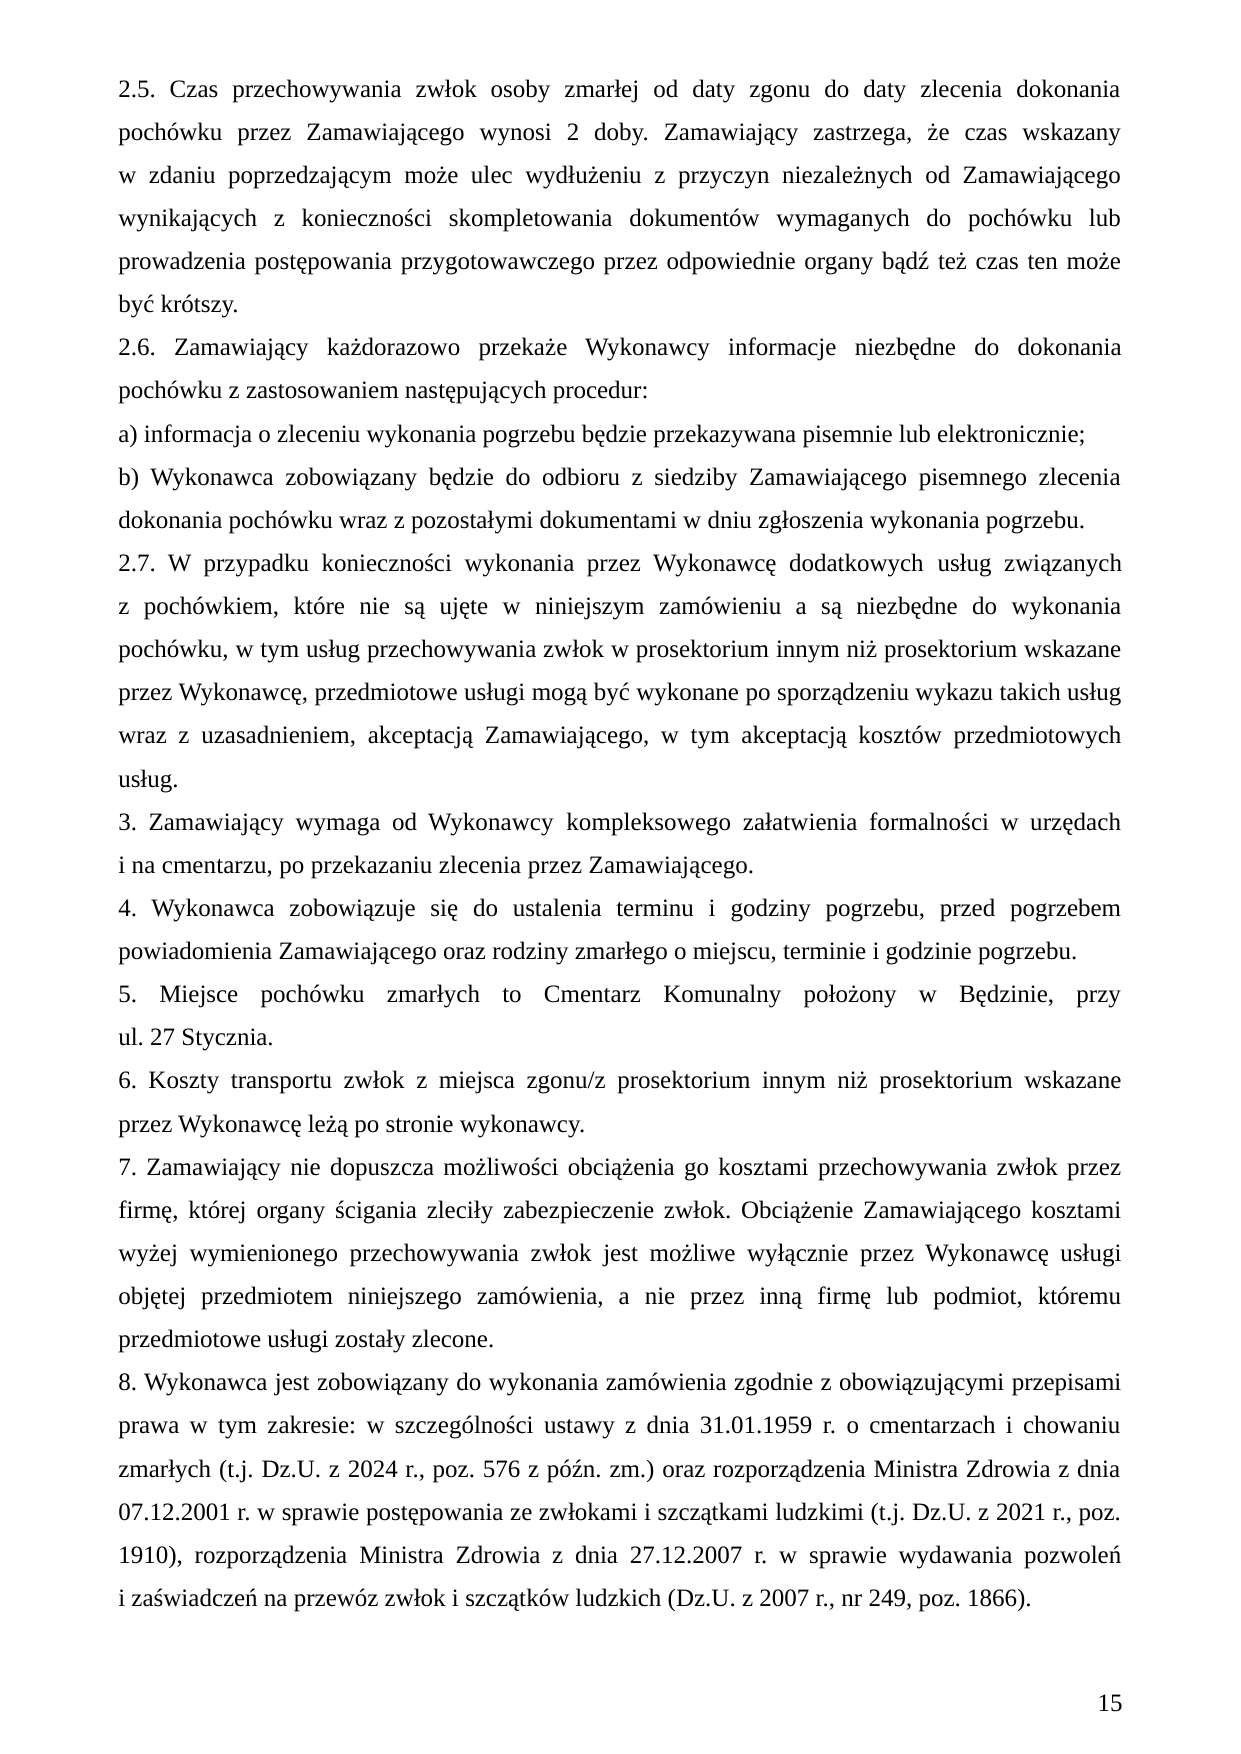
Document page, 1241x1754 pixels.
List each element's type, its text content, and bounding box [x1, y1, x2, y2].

list 2.7. W przypadku konieczności wykonania przez Wykonawcę dodatkowych usług związanych z pochówkiem, które nie są ujęte w niniejszym zamówieniu a są niezbędne do wykonania pochówku, w tym usług przechowywania zwłok w prosektorium innym niż prosektorium wskazane przez Wykonawcę, przedmiotowe usługi mogą być wykonane po sporządzeniu wykazu takich usług wraz z uzasadnieniem, akceptacją Zamawiającego, w tym akceptacją kosztów przedmiotowych usług. [118, 548, 1122, 792]
list 3. Zamawiający wymaga od Wykonawcy kompleksowego załatwienia formalności w urzędach i na cmentarzu, po przekazaniu zlecenia przez Zamawiającego. [118, 807, 1122, 879]
list 2.6. Zamawiający każdorazowo przekaże Wykonawcy informacje niezbędne do dokonania pochówku z zastosowaniem następujących procedur: [118, 332, 1122, 404]
list 7. Zamawiający nie dopuszcza możliwości obciążenia go kosztami przechowywania zwłok przez firmę, której organy ścigania zleciły zabezpieczenie zwłok. Obciążenie Zamawiającego kosztami wyżej wymienionego przechowywania zwłok jest możliwe wyłącznie przez Wykonawcę usługi objętej przedmiotem niniejszego zamówienia, a nie przez inną firmę lub podmiot, któremu przedmiotowe usługi zostały zlecone. [118, 1152, 1122, 1353]
list b) Wykonawca zobowiązany będzie do odbioru z siedziby Zamawiającego pisemnego zlecenia dokonania pochówku wraz z pozostałymi dokumentami w dniu zgłoszenia wykonania pogrzebu. [118, 462, 1122, 534]
list 4. Wykonawca zobowiązuje się do ustalenia terminu i godziny pogrzebu, przed pogrzebem powiadomienia Zamawiającego oraz rodziny zmarłego o miejscu, terminie i godzinie pogrzebu. [118, 893, 1122, 965]
list 5. Miejsce pochówku zmarłych to Cmentarz Komunalny położony w Będzinie, przy ul. 27 Stycznia. [118, 979, 1122, 1051]
list 6. Koszty transportu zwłok z miejsca zgonu/z prosektorium innym niż prosektorium wskazane przez Wykonawcę leżą po stronie wykonawcy. [118, 1066, 1122, 1137]
list a) informacja o zleceniu wykonania pogrzebu będzie przekazywana pisemnie lub elektronicznie; [118, 419, 1122, 447]
list 2.5. Czas przechowywania zwłok osoby zmarłej od daty zgonu do daty zlecenia dokonania pochówku przez Zamawiającego wynosi 2 doby. Zamawiający zastrzega, że czas wskazany w zdaniu poprzedzającym może ulec wydłużeniu z przyczyn niezależnych od Zamawiającego wynikających z konieczności skompletowania dokumentów wymaganych do pochówku lub prowadzenia postępowania przygotowawczego przez odpowiednie organy bądź też czas ten może być krótszy. [118, 74, 1122, 318]
list 8. Wykonawca jest zobowiązany do wykonania zamówienia zgodnie z obowiązującymi przepisami prawa w tym zakresie: w szczególności ustawy z dnia 31.01.1959 r. o cmentarzach i chowaniu zmarłych (t.j. Dz.U. z 2024 r., poz. 576 z późn. zm.) oraz rozporządzenia Ministra Zdrowia z dnia 07.12.2001 r. w sprawie postępowania ze zwłokami i szczątkami ludzkimi (t.j. Dz.U. z 2021 r., poz. 1910), rozporządzenia Ministra Zdrowia z dnia 27.12.2007 r. w sprawie wydawania pozwoleń i zaświadczeń na przewóz zwłok i szczątków ludzkich (Dz.U. z 2007 r., nr 249, poz. 1866). [118, 1367, 1122, 1612]
